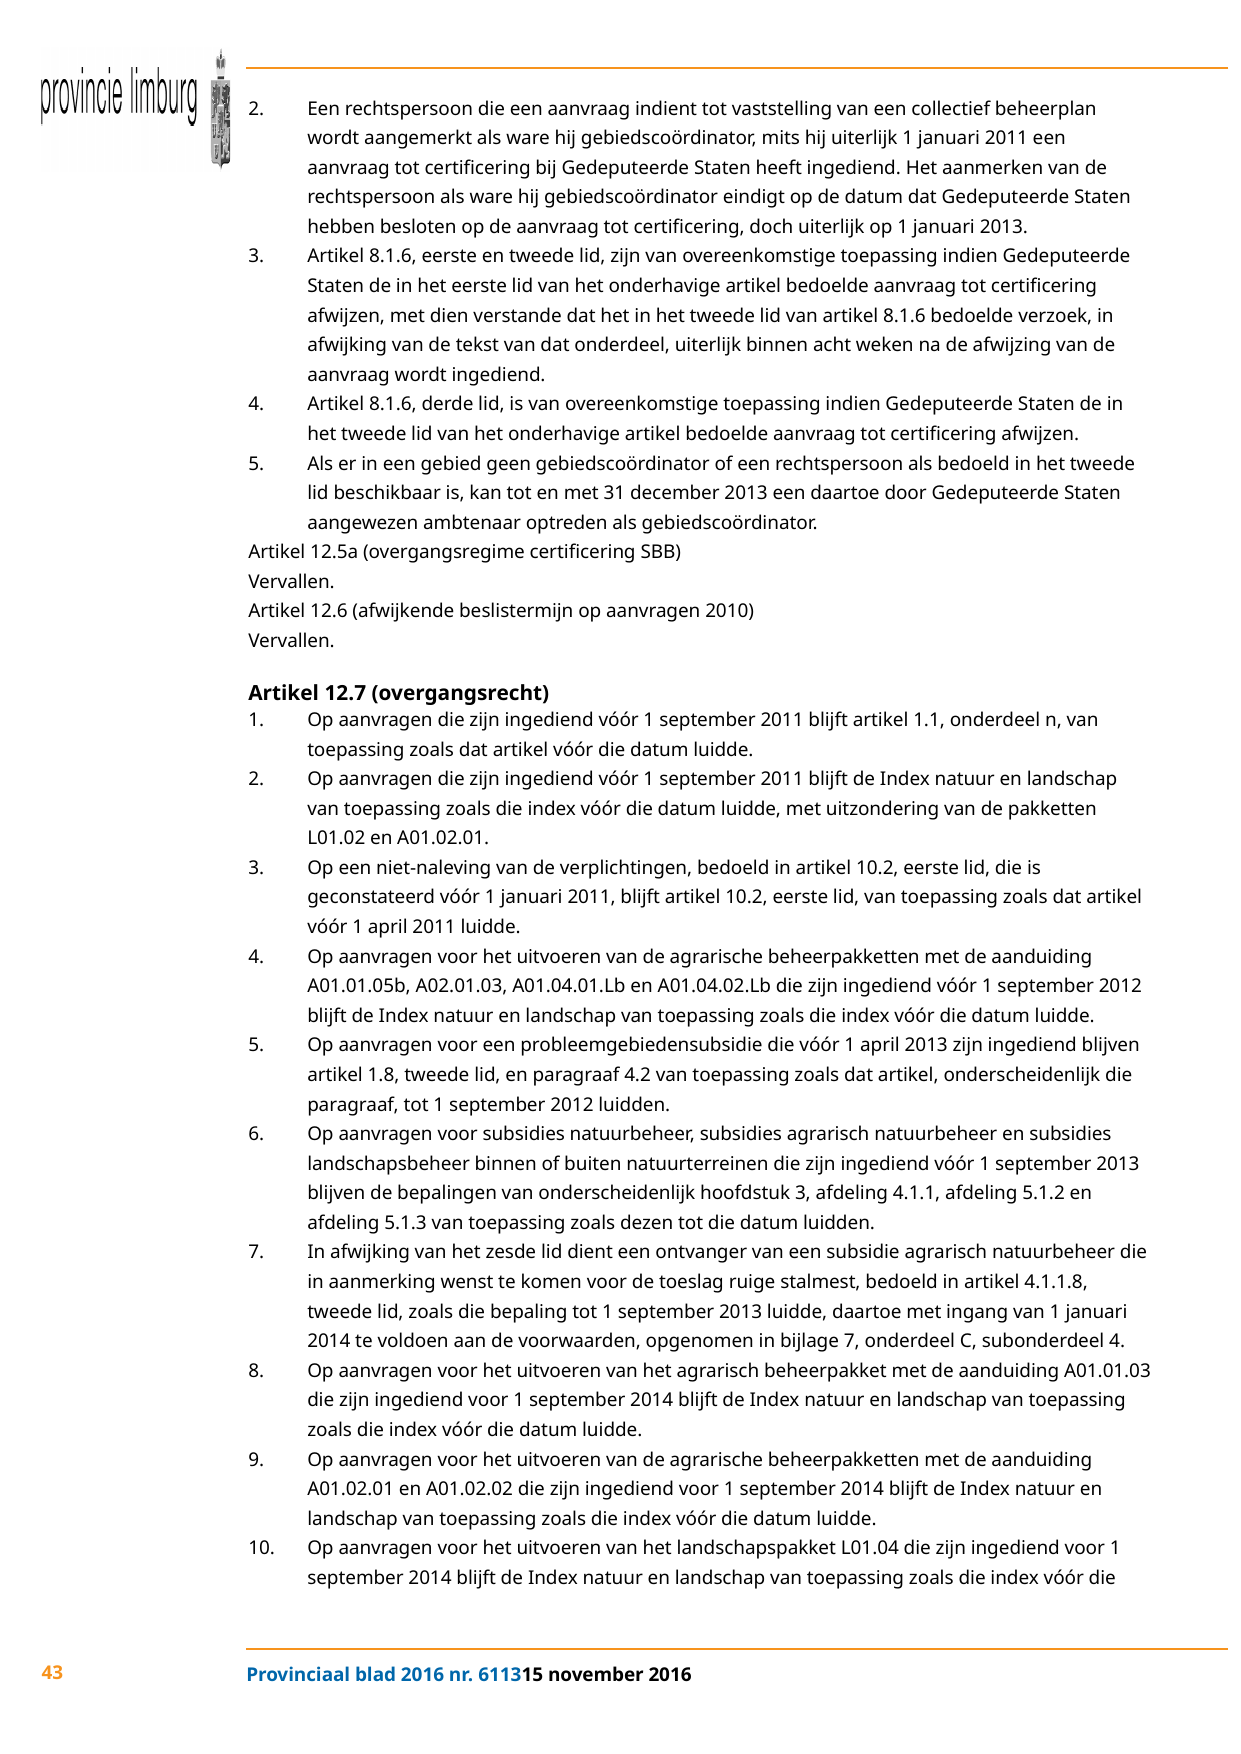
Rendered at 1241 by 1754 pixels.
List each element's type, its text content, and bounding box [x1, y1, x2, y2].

list In afwijking van het zesde lid dient een ontvanger van een subsidie agrarisch natuurbeheer die in aanmerking wenst te komen voor de toeslag ruige stalmest, bedoeld in artikel 4.1.1.8, tweede lid, zoals die bepaling tot 1 september 2013 luidde, daartoe met ingang van 1 januari 2014 te voldoen aan de voorwaarden, opgenomen in bijlage 7, onderdeel C, subonderdeel 4. [248, 1239, 1152, 1353]
list Op aanvragen voor het uitvoeren van de agrarische beheerpakketten met de aanduiding A01.02.01 en A01.02.02 die zijn ingediend voor 1 september 2014 blijft de Index natuur en landschap van toepassing zoals die index vóór die datum luidde. [248, 1446, 1152, 1531]
list Op aanvragen voor het uitvoeren van de agrarische beheerpakketten met de aanduiding A01.01.05b, A02.01.03, A01.04.01.Lb en A01.04.02.Lb die zijn ingediend vóór 1 september 2012 blijft de Index natuur en landschap van toepassing zoals die index vóór die datum luidde. [248, 943, 1152, 1028]
list Op aanvragen voor het uitvoeren van het landschapspakket L01.04 die zijn ingediend voor 1 september 2014 blijft de Index natuur en landschap van toepassing zoals die index vóór die [248, 1534, 1152, 1590]
text Vervallen. [248, 568, 1152, 594]
text Vervallen. [248, 627, 1152, 653]
text Artikel 12.6 (afwijkende beslistermijn op aanvragen 2010) [248, 598, 1152, 623]
list Op een niet-naleving van de verplichtingen, bedoeld in artikel 10.2, eerste lid, die is geconstateerd vóór 1 januari 2011, blijft artikel 10.2, eerste lid, van toepassing zoals dat artikel vóór 1 april 2011 luidde. [248, 854, 1152, 939]
list Op aanvragen voor subsidies natuurbeheer, subsidies agrarisch natuurbeheer en subsidies landschapsbeheer binnen of buiten natuurterreinen die zijn ingediend vóór 1 september 2013 blijven de bepalingen van onderscheidenlijk hoofdstuk 3, afdeling 4.1.1, afdeling 5.1.2 en afdeling 5.1.3 van toepassing zoals dezen tot die datum luidden. [248, 1120, 1152, 1235]
text Artikel 12.5a (overgangsregime certificering SBB) [248, 538, 1152, 564]
text Artikel 12.7 (overgangsrecht) [248, 678, 1152, 706]
list Op aanvragen voor het uitvoeren van het agrarisch beheerpakket met de aanduiding A01.01.03 die zijn ingediend voor 1 september 2014 blijft de Index natuur en landschap van toepassing zoals die index vóór die datum luidde. [248, 1357, 1152, 1442]
list Een rechtspersoon die een aanvraag indient tot vaststelling van een collectief beheerplan wordt aangemerkt als ware hij gebiedscoördinator, mits hij uiterlijk 1 januari 2011 een aanvraag tot certificering bij Gedeputeerde Staten heeft ingediend. Het aanmerken van de rechtspersoon als ware hij gebiedscoördinator eindigt op de datum dat Gedeputeerde Staten hebben besloten op de aanvraag tot certificering, doch uiterlijk op 1 januari 2013. [248, 95, 1152, 239]
list Artikel 8.1.6, eerste en tweede lid, zijn van overeenkomstige toepassing indien Gedeputeerde Staten de in het eerste lid van het onderhavige artikel bedoelde aanvraag tot certificering afwijzen, met dien verstande dat het in het tweede lid van artikel 8.1.6 bedoelde verzoek, in afwijking van de tekst van dat onderdeel, uiterlijk binnen acht weken na de afwijzing van de aanvraag wordt ingediend. [248, 243, 1152, 387]
picture [41, 47, 231, 172]
list Op aanvragen die zijn ingediend vóór 1 september 2011 blijft artikel 1.1, onderdeel n, van toepassing zoals dat artikel vóór die datum luidde. [248, 706, 1152, 761]
list Op aanvragen die zijn ingediend vóór 1 september 2011 blijft de Index natuur en landschap van toepassing zoals die index vóór die datum luidde, met uitzondering van de pakketten L01.02 en A01.02.01. [248, 765, 1152, 850]
list Op aanvragen voor een probleemgebiedensubsidie die vóór 1 april 2013 zijn ingediend blijven artikel 1.8, tweede lid, en paragraaf 4.2 van toepassing zoals dat artikel, onderscheidenlijk die paragraaf, tot 1 september 2012 luidden. [248, 1032, 1152, 1116]
list Artikel 8.1.6, derde lid, is van overeenkomstige toepassing indien Gedeputeerde Staten de in het tweede lid van het onderhavige artikel bedoelde aanvraag tot certificering afwijzen. [248, 391, 1152, 446]
list Als er in een gebied geen gebiedscoördinator of een rechtspersoon als bedoeld in het tweede lid beschikbaar is, kan tot en met 31 december 2013 een daartoe door Gedeputeerde Staten aangewezen ambtenaar optreden als gebiedscoördinator. [248, 450, 1152, 535]
